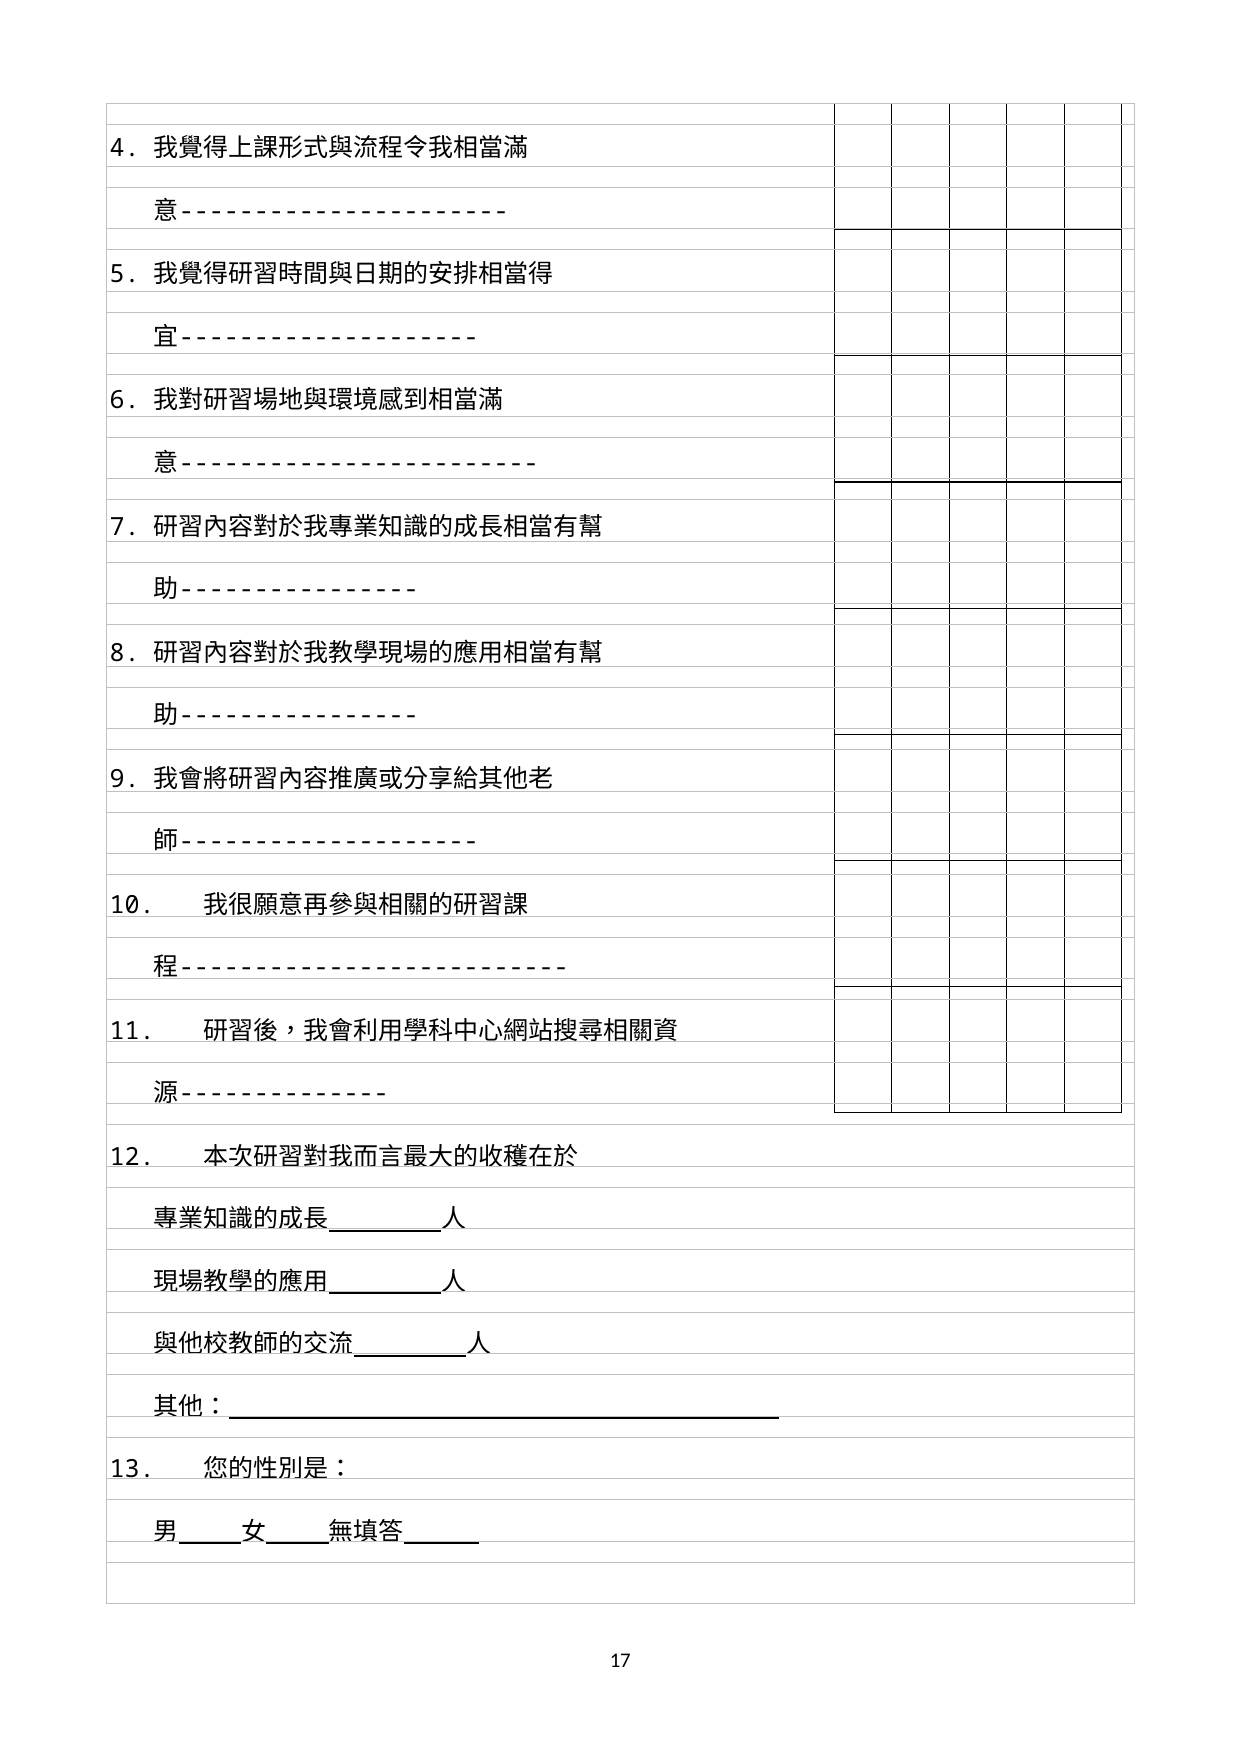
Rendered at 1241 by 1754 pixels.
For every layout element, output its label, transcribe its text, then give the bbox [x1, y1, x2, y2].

table_cell [835, 1104, 891, 1112]
table_cell 我很願意再參與相關的研習課程-------------------------- [107, 875, 834, 916]
table_cell 我覺得上課形式與流程令我相當滿意---------------------- [107, 125, 834, 166]
table_cell 研習後，我會利用學科中心網站搜尋相關資源-------------- [107, 1000, 834, 1041]
table_cell [950, 750, 1006, 791]
table_cell [1065, 104, 1121, 124]
table_cell 本次研習對我而言最大的收穫在於 專業知識的成長 人 現場教學的應用 人 與他校教師的交流 人 其他： 您的性別是： 男 女 無填答 [107, 1250, 834, 1291]
table_cell [892, 735, 949, 749]
table_cell [892, 861, 949, 874]
table_cell 我會將研習內容推廣或分享給其他老師-------------------- [107, 813, 834, 853]
table_cell 我覺得上課形式與流程令我相當滿意---------------------- [107, 188, 834, 228]
table_cell [835, 125, 891, 166]
table_cell 研習內容對於我專業知識的成長相當有幫助---------------- [107, 500, 834, 541]
table_cell [834, 1167, 892, 1187]
table_cell [950, 1000, 1006, 1041]
table_cell [949, 1250, 1007, 1291]
table_cell [892, 1417, 949, 1437]
table_cell [835, 917, 891, 937]
table_cell 研習內容對於我教學現場的應用相當有幫助---------------- [107, 625, 834, 666]
table_cell 我很願意再參與相關的研習課程-------------------------- [107, 938, 834, 978]
table_cell [835, 500, 891, 541]
table_cell [1007, 1542, 1064, 1550]
table_cell 本次研習對我而言最大的收穫在於 專業知識的成長 人 現場教學的應用 人 與他校教師的交流 人 其他： 您的性別是： 男 女 無填答 [107, 1417, 834, 1437]
table_cell [892, 1104, 949, 1112]
table_cell [892, 1438, 949, 1478]
table_cell [834, 1250, 892, 1291]
table_cell [950, 1063, 1006, 1103]
table_cell [892, 609, 949, 624]
table_cell [835, 438, 891, 478]
table_cell [1065, 563, 1121, 603]
table_cell [949, 1292, 1007, 1312]
table_cell [1065, 1042, 1121, 1062]
table_cell [892, 625, 949, 666]
table_cell [835, 292, 891, 312]
table_cell [1064, 1438, 1122, 1478]
table_cell [892, 375, 949, 416]
table_cell [1007, 1292, 1064, 1312]
table_cell [950, 667, 1006, 687]
table_cell [834, 1479, 892, 1499]
table_cell [1064, 1542, 1122, 1550]
table_cell [892, 167, 949, 187]
table_cell [1007, 1042, 1064, 1062]
table_cell 本次研習對我而言最大的收穫在於 專業知識的成長 人 現場教學的應用 人 與他校教師的交流 人 其他： 您的性別是： 男 女 無填答 [107, 1375, 834, 1416]
table_cell [1064, 1292, 1122, 1312]
table_cell [1065, 313, 1121, 353]
table_cell [950, 875, 1006, 916]
table_cell [1007, 854, 1064, 859]
table_cell [892, 250, 949, 291]
table_cell [835, 750, 891, 791]
table_cell [892, 500, 949, 541]
table_cell [1007, 625, 1064, 666]
table_cell 研習內容對於我教學現場的應用相當有幫助---------------- [107, 608, 834, 624]
table_cell 研習內容對於我教學現場的應用相當有幫助---------------- [107, 667, 834, 687]
table_cell [1007, 688, 1064, 728]
table_cell [1007, 1417, 1064, 1437]
table_cell [950, 167, 1006, 187]
table_cell [1065, 625, 1121, 666]
table_cell 我覺得研習時間與日期的安排相當得宜-------------------- [107, 292, 834, 312]
table_cell [1007, 1188, 1064, 1228]
table_cell [892, 313, 949, 353]
table_cell [835, 1042, 891, 1062]
table_cell [950, 188, 1006, 228]
table_cell [950, 125, 1006, 166]
table_cell 本次研習對我而言最大的收穫在於 專業知識的成長 人 現場教學的應用 人 與他校教師的交流 人 其他： 您的性別是： 男 女 無填答 [107, 1479, 834, 1499]
table_cell [892, 987, 949, 999]
table_cell [950, 729, 1006, 733]
table_cell [1065, 813, 1121, 853]
table_cell [892, 1250, 949, 1291]
table_cell [950, 987, 1006, 999]
table_cell [1065, 729, 1121, 733]
table_cell [835, 313, 891, 353]
table_cell [1065, 735, 1121, 749]
table_cell [892, 1542, 949, 1550]
table_cell [834, 1125, 892, 1166]
table_cell [1007, 356, 1064, 374]
table_cell [1064, 1113, 1122, 1124]
table_cell [1064, 1500, 1122, 1541]
table_cell 我對研習場地與環境感到相當滿意------------------------ [107, 355, 834, 374]
table_cell [892, 1479, 949, 1499]
table_cell [1007, 1125, 1064, 1166]
table_cell [835, 542, 891, 562]
table_cell [835, 813, 891, 853]
table_cell [834, 1354, 892, 1374]
table_cell [834, 1438, 892, 1478]
table_cell [950, 735, 1006, 749]
table_cell [1007, 792, 1064, 812]
table_cell [892, 1313, 949, 1353]
table_cell 我覺得研習時間與日期的安排相當得宜-------------------- [107, 313, 834, 353]
table_cell [1065, 861, 1121, 874]
table_cell [834, 1313, 892, 1353]
table_cell [1064, 1167, 1122, 1187]
table_cell [835, 356, 891, 374]
table_cell [1007, 230, 1064, 249]
table_cell [835, 735, 891, 749]
table_cell [1007, 1229, 1064, 1249]
table_cell [835, 667, 891, 687]
table_cell [1007, 861, 1064, 874]
table_cell [892, 356, 949, 374]
table_cell [950, 292, 1006, 312]
table_cell [950, 1104, 1006, 1112]
table_cell [949, 1354, 1007, 1374]
table_cell [1007, 1313, 1064, 1353]
table_cell [1064, 1313, 1122, 1353]
table_cell [1007, 609, 1064, 624]
table_cell [892, 188, 949, 228]
table_cell [950, 609, 1006, 624]
table_cell [950, 979, 1006, 986]
table_cell [1007, 750, 1064, 791]
table_cell [892, 1188, 949, 1228]
table_cell [1065, 188, 1121, 228]
table_cell [835, 230, 891, 249]
table_cell [1007, 1375, 1064, 1416]
table_cell [835, 563, 891, 603]
table_cell [950, 230, 1006, 249]
table_cell [950, 1042, 1006, 1062]
table_cell [1007, 667, 1064, 687]
table_cell [1064, 1188, 1122, 1228]
table_cell 研習內容對於我專業知識的成長相當有幫助---------------- [107, 563, 834, 603]
table_cell [1007, 917, 1064, 937]
table_cell 我會將研習內容推廣或分享給其他老師-------------------- [107, 854, 834, 859]
table_cell [835, 1000, 891, 1041]
table_cell [1064, 1479, 1122, 1499]
table_cell [1065, 792, 1121, 812]
table_cell [1065, 609, 1121, 624]
table_cell 研習後，我會利用學科中心網站搜尋相關資源-------------- [107, 1104, 834, 1112]
table_cell 本次研習對我而言最大的收穫在於 專業知識的成長 人 現場教學的應用 人 與他校教師的交流 人 其他： 您的性別是： 男 女 無填答 [107, 1167, 834, 1187]
table_cell [949, 1188, 1007, 1228]
table_cell [950, 688, 1006, 728]
table_cell [835, 104, 891, 124]
table_cell [892, 438, 949, 478]
table_cell 我會將研習內容推廣或分享給其他老師-------------------- [107, 750, 834, 791]
table_cell [835, 625, 891, 666]
table_cell [834, 1188, 892, 1228]
table_cell [1007, 1113, 1064, 1124]
table_cell 本次研習對我而言最大的收穫在於 專業知識的成長 人 現場教學的應用 人 與他校教師的交流 人 其他： 您的性別是： 男 女 無填答 [107, 1500, 834, 1541]
table_cell 本次研習對我而言最大的收穫在於 專業知識的成長 人 現場教學的應用 人 與他校教師的交流 人 其他： 您的性別是： 男 女 無填答 [107, 1313, 834, 1353]
table_cell [1007, 1479, 1064, 1499]
table_cell [835, 792, 891, 812]
table_cell [950, 861, 1006, 874]
table_cell [949, 1125, 1007, 1166]
table_cell 我對研習場地與環境感到相當滿意------------------------ [107, 375, 834, 416]
table_cell [835, 688, 891, 728]
table_cell [892, 104, 949, 124]
table_cell [1007, 1000, 1064, 1041]
table_cell [835, 167, 891, 187]
table_cell [1065, 1063, 1121, 1103]
table_cell [892, 854, 949, 859]
table_cell [834, 1229, 892, 1249]
table_cell [1065, 375, 1121, 416]
table_cell [1007, 104, 1064, 124]
table_cell [892, 563, 949, 603]
table_cell [892, 1292, 949, 1312]
table_cell [1007, 500, 1064, 541]
table_cell 我覺得上課形式與流程令我相當滿意---------------------- [107, 167, 834, 187]
table_cell [1007, 250, 1064, 291]
table_cell 本次研習對我而言最大的收穫在於 專業知識的成長 人 現場教學的應用 人 與他校教師的交流 人 其他： 您的性別是： 男 女 無填答 [107, 1438, 834, 1478]
table_cell [950, 500, 1006, 541]
table_cell 我覺得研習時間與日期的安排相當得宜-------------------- [107, 229, 834, 249]
table_cell [892, 1229, 949, 1249]
table_cell [1065, 500, 1121, 541]
table_cell [1007, 1500, 1064, 1541]
table_cell [1007, 979, 1064, 986]
table_cell [1065, 987, 1121, 999]
table_cell 本次研習對我而言最大的收穫在於 專業知識的成長 人 現場教學的應用 人 與他校教師的交流 人 其他： 您的性別是： 男 女 無填答 [107, 1112, 834, 1124]
table_cell [835, 729, 891, 733]
table_cell [834, 1417, 892, 1437]
table_cell [1007, 1438, 1064, 1478]
table_cell [892, 750, 949, 791]
table_cell [1007, 1104, 1064, 1112]
table_cell [892, 688, 949, 728]
table_cell [892, 917, 949, 937]
table_cell [950, 483, 1006, 499]
table_cell [949, 1542, 1007, 1550]
table_cell [950, 542, 1006, 562]
table_cell [835, 854, 891, 859]
table_cell [835, 979, 891, 986]
table_cell [892, 125, 949, 166]
table_cell [834, 1500, 892, 1541]
table_cell [1065, 356, 1121, 374]
table_cell [1065, 1000, 1121, 1041]
table_cell [1007, 417, 1064, 437]
table_cell [892, 230, 949, 249]
table_cell [834, 1375, 892, 1416]
table_cell [950, 375, 1006, 416]
table_cell [950, 417, 1006, 437]
table_cell [892, 729, 949, 733]
table_cell [835, 938, 891, 978]
table_cell [949, 1438, 1007, 1478]
table_cell [1007, 438, 1064, 478]
table_cell [950, 356, 1006, 374]
table_cell [892, 1354, 949, 1374]
table_cell 本次研習對我而言最大的收穫在於 專業知識的成長 人 現場教學的應用 人 與他校教師的交流 人 其他： 您的性別是： 男 女 無填答 [107, 1188, 834, 1228]
table_cell [892, 1063, 949, 1103]
table_cell [834, 1113, 892, 1124]
table_cell [950, 313, 1006, 353]
table_cell [1064, 1375, 1122, 1416]
table_cell 我很願意再參與相關的研習課程-------------------------- [107, 917, 834, 937]
table_cell [892, 1500, 949, 1541]
table_cell [834, 1542, 892, 1550]
table_cell [1007, 875, 1064, 916]
table_cell [1065, 417, 1121, 437]
table_cell [1065, 230, 1121, 249]
table_cell [892, 813, 949, 853]
table_cell [1064, 1250, 1122, 1291]
table_cell [892, 483, 949, 499]
table_cell [835, 861, 891, 874]
table_cell [950, 917, 1006, 937]
table_cell 我會將研習內容推廣或分享給其他老師-------------------- [107, 792, 834, 812]
table_cell [1065, 688, 1121, 728]
table_cell 本次研習對我而言最大的收穫在於 專業知識的成長 人 現場教學的應用 人 與他校教師的交流 人 其他： 您的性別是： 男 女 無填答 [107, 1354, 834, 1374]
table_cell [1007, 542, 1064, 562]
table_cell 研習後，我會利用學科中心網站搜尋相關資源-------------- [107, 986, 834, 999]
table_cell 研習內容對於我教學現場的應用相當有幫助---------------- [107, 688, 834, 728]
table_cell [1065, 938, 1121, 978]
table_cell [1007, 987, 1064, 999]
table_cell [1065, 854, 1121, 859]
table_cell [892, 1375, 949, 1416]
table_cell [950, 854, 1006, 859]
table_cell [1007, 563, 1064, 603]
table_cell [1007, 292, 1064, 312]
table_cell [1007, 1167, 1064, 1187]
table_cell [1007, 813, 1064, 853]
table_cell [1064, 1229, 1122, 1249]
table_cell [892, 1125, 949, 1166]
table_cell [892, 979, 949, 986]
table_cell [950, 813, 1006, 853]
table_cell [834, 1292, 892, 1312]
table_cell 研習後，我會利用學科中心網站搜尋相關資源-------------- [107, 1042, 834, 1062]
table_cell 我對研習場地與環境感到相當滿意------------------------ [107, 438, 834, 478]
table_cell [1007, 1063, 1064, 1103]
table_cell [1007, 167, 1064, 187]
table_cell [892, 938, 949, 978]
table_cell 我覺得研習時間與日期的安排相當得宜-------------------- [107, 250, 834, 291]
table_cell 研習後，我會利用學科中心網站搜尋相關資源-------------- [107, 1063, 834, 1103]
table_cell 我覺得上課形式與流程令我相當滿意---------------------- [107, 104, 834, 124]
table_cell 本次研習對我而言最大的收穫在於 專業知識的成長 人 現場教學的應用 人 與他校教師的交流 人 其他： 您的性別是： 男 女 無填答 [107, 1125, 834, 1166]
table_cell [950, 104, 1006, 124]
table_cell [949, 1167, 1007, 1187]
table_cell [950, 250, 1006, 291]
table_cell [835, 609, 891, 624]
table_cell [892, 417, 949, 437]
table_cell [1065, 917, 1121, 937]
table_cell [1064, 1417, 1122, 1437]
table_cell [835, 875, 891, 916]
table_cell [1007, 729, 1064, 733]
table_cell 我會將研習內容推廣或分享給其他老師-------------------- [107, 734, 834, 749]
table_cell [950, 625, 1006, 666]
table_cell [949, 1229, 1007, 1249]
table_cell 本次研習對我而言最大的收穫在於 專業知識的成長 人 現場教學的應用 人 與他校教師的交流 人 其他： 您的性別是： 男 女 無填答 [107, 1542, 834, 1550]
table_cell 我很願意再參與相關的研習課程-------------------------- [107, 860, 834, 874]
table_cell [1007, 188, 1064, 228]
table_cell [1064, 1125, 1122, 1166]
table_cell [1065, 167, 1121, 187]
table_cell 本次研習對我而言最大的收穫在於 專業知識的成長 人 現場教學的應用 人 與他校教師的交流 人 其他： 您的性別是： 男 女 無填答 [107, 1292, 834, 1312]
table_cell [949, 1479, 1007, 1499]
table_cell 我很願意再參與相關的研習課程-------------------------- [107, 979, 834, 986]
table_cell [1007, 938, 1064, 978]
table_cell [892, 1113, 949, 1124]
table_cell 本次研習對我而言最大的收穫在於 專業知識的成長 人 現場教學的應用 人 與他校教師的交流 人 其他： 您的性別是： 男 女 無填答 [107, 1229, 834, 1249]
table_cell [1064, 1354, 1122, 1374]
table_cell [949, 1417, 1007, 1437]
table_cell [835, 1063, 891, 1103]
table_cell [892, 1000, 949, 1041]
table_cell [1065, 875, 1121, 916]
table_cell [1007, 375, 1064, 416]
table_cell [1007, 125, 1064, 166]
table_cell [1007, 313, 1064, 353]
table_cell [950, 792, 1006, 812]
table_cell [892, 1167, 949, 1187]
table_cell [892, 542, 949, 562]
table_cell [949, 1500, 1007, 1541]
table_cell [1065, 292, 1121, 312]
table_cell [835, 188, 891, 228]
table_cell [1065, 542, 1121, 562]
table_cell [950, 938, 1006, 978]
table_cell [1007, 1354, 1064, 1374]
table_cell [835, 250, 891, 291]
table_cell [1065, 438, 1121, 478]
table_cell [1065, 750, 1121, 791]
table_cell 研習內容對於我專業知識的成長相當有幫助---------------- [107, 481, 834, 499]
table_cell [1065, 667, 1121, 687]
table_cell [835, 417, 891, 437]
table_cell [949, 1375, 1007, 1416]
table_cell [892, 667, 949, 687]
table_cell [1007, 483, 1064, 499]
table_cell [1007, 1250, 1064, 1291]
table_cell [950, 438, 1006, 478]
table_cell [892, 875, 949, 916]
table_cell [1065, 979, 1121, 986]
table_cell [835, 375, 891, 416]
table_cell [892, 1042, 949, 1062]
table_cell [1065, 250, 1121, 291]
table_cell [1065, 1104, 1121, 1112]
table_cell [949, 1313, 1007, 1353]
table_cell [1065, 483, 1121, 499]
table_cell 研習內容對於我教學現場的應用相當有幫助---------------- [107, 729, 834, 733]
table_cell [835, 987, 891, 999]
table_cell 我對研習場地與環境感到相當滿意------------------------ [107, 417, 834, 437]
table_cell [892, 792, 949, 812]
table_cell 研習內容對於我專業知識的成長相當有幫助---------------- [107, 542, 834, 562]
table_cell [1007, 735, 1064, 749]
table_cell [1065, 125, 1121, 166]
table_cell [892, 292, 949, 312]
table_cell [835, 483, 891, 499]
table_cell [949, 1113, 1007, 1124]
table_cell [950, 563, 1006, 603]
